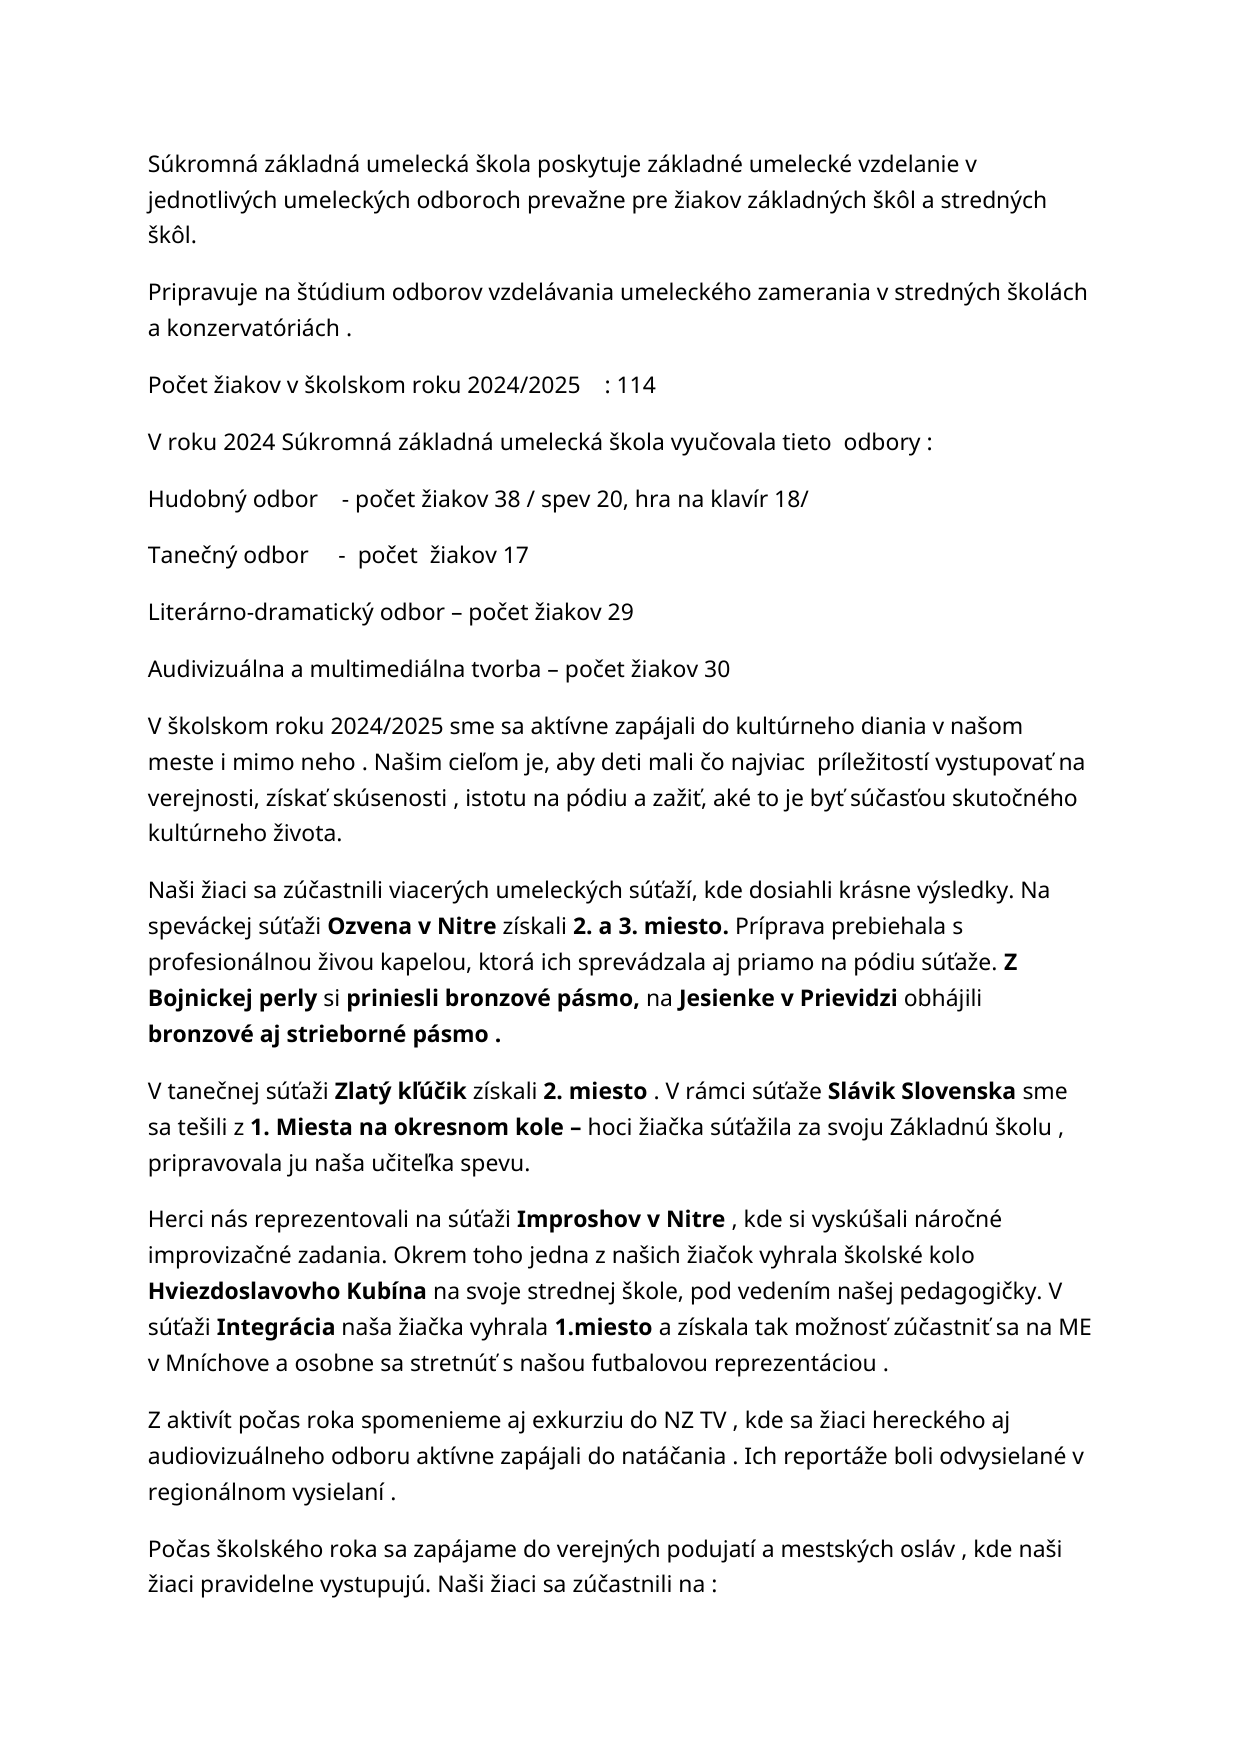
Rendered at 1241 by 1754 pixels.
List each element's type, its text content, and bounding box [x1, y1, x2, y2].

text V tanečnej súťaži Zlatý kľúčik získali 2. miesto . V rámci súťaže Slávik Slovenska sme sa tešili z 1. Miesta na okresnom kole – hoci žiačka súťažila za svoju Základnú školu , pripravovala ju naša učiteľka spevu. [148, 1075, 1093, 1178]
text V školskom roku 2024/2025 sme sa aktívne zapájali do kultúrneho diania v našom meste i mimo neho . Našim cieľom je, aby deti mali čo najviac príležitostí vystupovať na verejnosti, získať skúsenosti , istotu na pódiu a zažiť, aké to je byť súčasťou skutočného kultúrneho života. [148, 709, 1093, 849]
text Súkromná základná umelecká škola poskytuje základné umelecké vzdelanie v jednotlivých umeleckých odboroch prevažne pre žiakov základných škôl a stredných škôl. [148, 148, 1093, 251]
text Herci nás reprezentovali na súťaži Improshov v Nitre , kde si vyskúšali náročné improvizačné zadania. Okrem toho jedna z našich žiačok vyhrala školské kolo Hviezdoslavovho Kubína na svoje strednej škole, pod vedením našej pedagogičky. V súťaži Integrácia naša žiačka vyhrala 1.miesto a získala tak možnosť zúčastniť sa na ME v Mníchove a osobne sa stretnúť s našou futbalovou reprezentáciou . [148, 1203, 1093, 1378]
text Naši žiaci sa zúčastnili viacerých umeleckých súťaží, kde dosiahli krásne výsledky. Na speváckej súťaži Ozvena v Nitre získali 2. a 3. miesto. Príprava prebiehala s profesionálnou živou kapelou, ktorá ich sprevádzala aj priamo na pódiu súťaže. Z Bojnickej perly si priniesli bronzové pásmo, na Jesienke v Prievidzi obhájili bronzové aj strieborné pásmo . [148, 874, 1093, 1049]
text Z aktivít počas roka spomenieme aj exkurziu do NZ TV , kde sa žiaci hereckého aj audiovizuálneho odboru aktívne zapájali do natáčania . Ich reportáže boli odvysielané v regionálnom vysielaní . [148, 1404, 1093, 1507]
text Pripravuje na štúdium odborov vzdelávania umeleckého zamerania v stredných školách a konzervatóriách . [148, 276, 1093, 343]
text V roku 2024 Súkromná základná umelecká škola vyučovala tieto odbory : [148, 426, 1093, 457]
text Počet žiakov v školskom roku 2024/2025 : 114 [148, 369, 1093, 400]
text Tanečný odbor - počet žiakov 17 [148, 539, 1093, 571]
text Hudobný odbor - počet žiakov 38 / spev 20, hra na klavír 18/ [148, 482, 1093, 514]
text Počas školského roka sa zapájame do verejných podujatí a mestských osláv , kde naši žiaci pravidelne vystupujú. Naši žiaci sa zúčastnili na : [148, 1532, 1093, 1600]
text Literárno-dramatický odbor – počet žiakov 29 [148, 596, 1093, 627]
text Audivizuálna a multimediálna tvorba – počet žiakov 30 [148, 653, 1093, 684]
